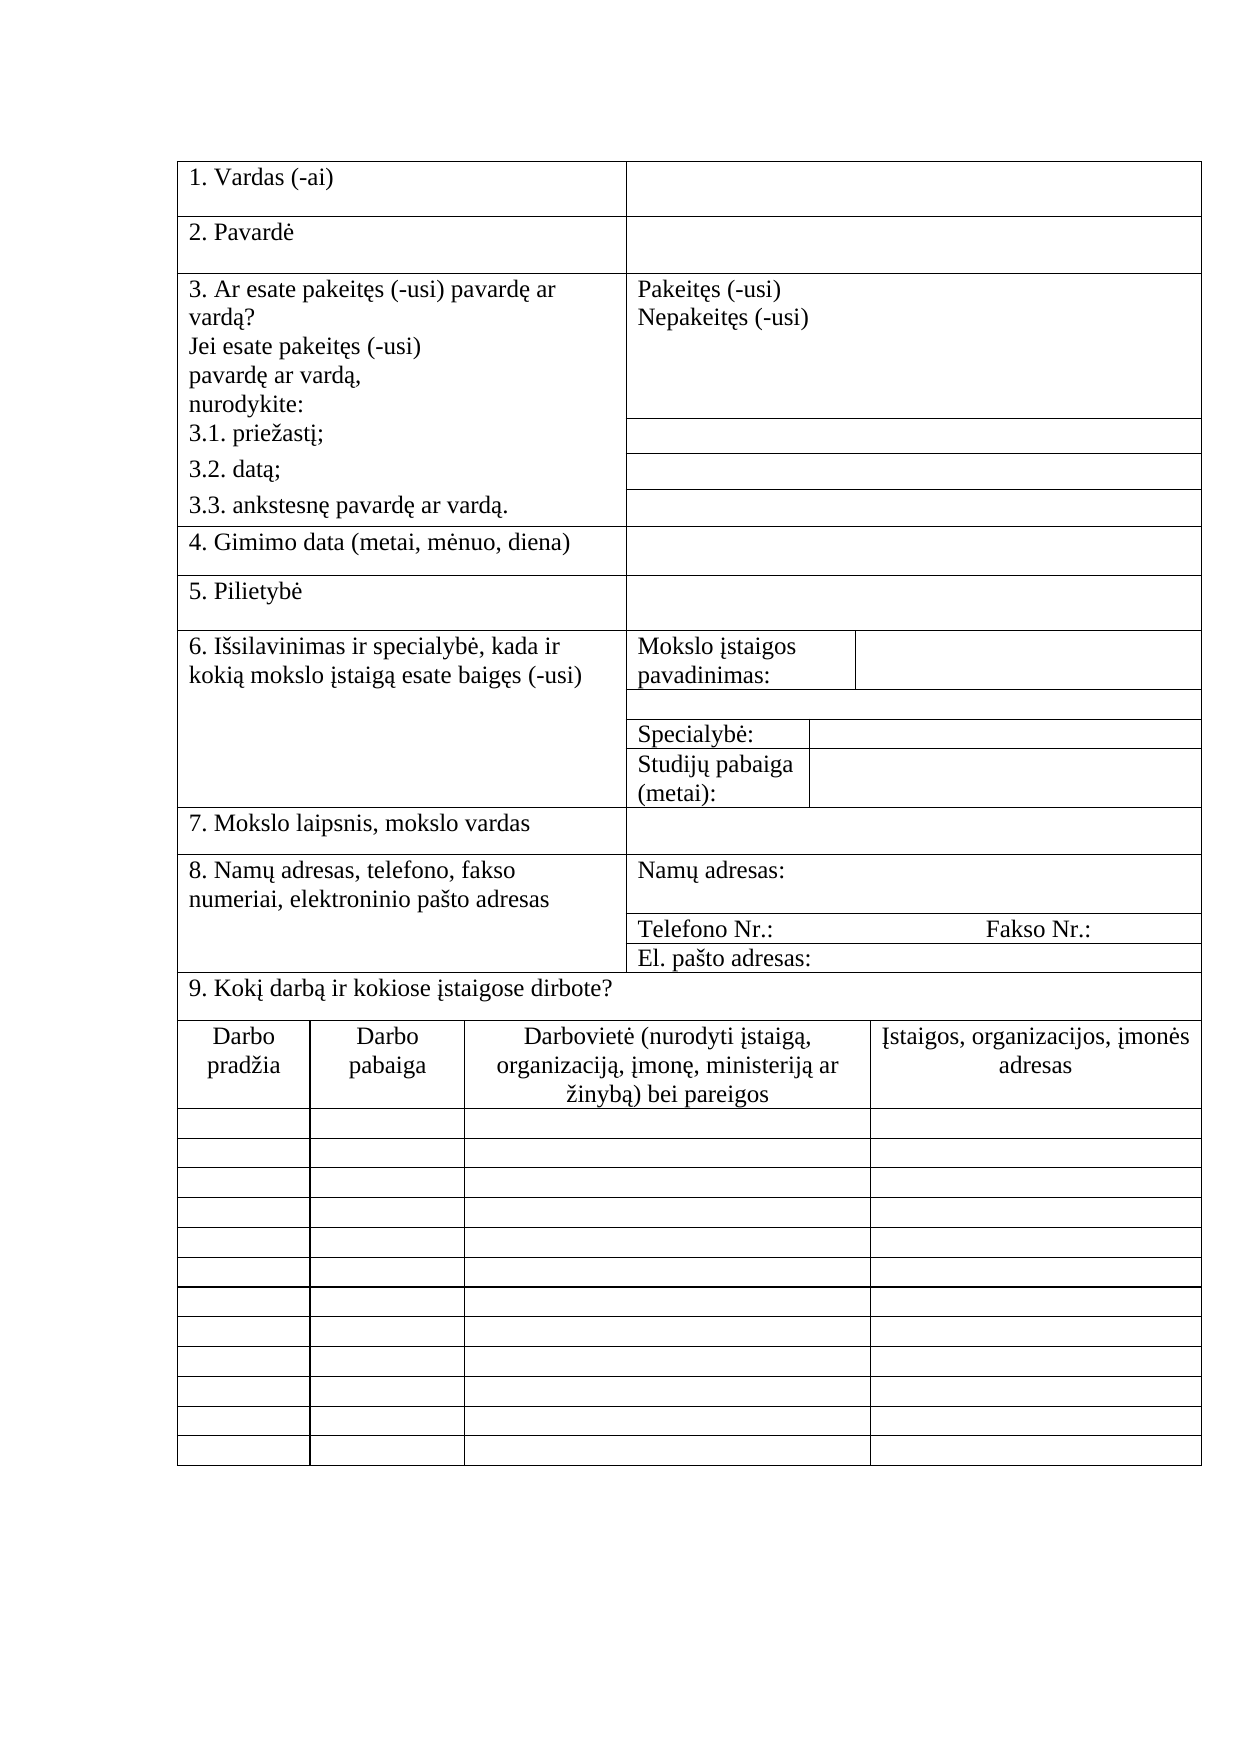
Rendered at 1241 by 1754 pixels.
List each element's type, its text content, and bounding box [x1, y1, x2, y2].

table_cell [311, 1109, 464, 1137]
table_cell Telefono Nr.: Fakso Nr.: [627, 914, 1201, 942]
table_cell [311, 1168, 464, 1197]
table_cell [871, 1109, 1201, 1137]
table_cell [465, 1377, 870, 1406]
table_cell [871, 1198, 1201, 1227]
table_cell 3.2. datą; [178, 453, 626, 489]
table_cell [627, 217, 1201, 273]
table_cell [311, 1258, 464, 1286]
table_cell [178, 1436, 309, 1465]
table_cell [627, 454, 1201, 489]
table_cell [810, 720, 1201, 748]
table_cell 9. Kokį darbą ir kokiose įstaigose dirbote? [178, 973, 626, 1020]
table_cell Pakeitęs (-usi) Nepakeitęs (-usi) [627, 274, 1201, 417]
table_cell [311, 1228, 464, 1257]
table_cell 2. Pavardė [178, 217, 626, 273]
table_cell [627, 419, 1201, 453]
table_cell 3.3. ankstesnę pavardę ar vardą. [178, 489, 626, 526]
table_cell [465, 1317, 870, 1346]
table_cell [871, 1228, 1201, 1257]
table_cell [465, 1168, 870, 1197]
table_cell Darbo pradžia [178, 1021, 309, 1108]
table_cell [626, 973, 1201, 1020]
table_cell Darbo pabaiga [311, 1021, 464, 1108]
table_cell [465, 1228, 870, 1257]
table_cell [627, 490, 1201, 526]
table_cell [178, 748, 626, 807]
table_cell [311, 1139, 464, 1167]
table_cell [178, 943, 626, 972]
table_cell [627, 527, 1201, 575]
table_header [627, 162, 1201, 216]
table_header 1. Vardas (-ai) [178, 162, 626, 216]
table_cell [871, 1347, 1201, 1376]
table_cell Specialybė: [627, 720, 809, 748]
table_cell [178, 1258, 309, 1286]
table_cell [871, 1377, 1201, 1406]
table_cell [178, 1109, 309, 1137]
table_cell [465, 1139, 870, 1167]
table_cell [178, 1228, 309, 1257]
table_cell [871, 1317, 1201, 1346]
table_cell [178, 1198, 309, 1227]
table_cell 7. Mokslo laipsnis, mokslo vardas [178, 808, 626, 854]
table_cell [311, 1436, 464, 1465]
table_cell [627, 690, 1201, 718]
table_cell [178, 1168, 309, 1197]
table_cell 4. Gimimo data (metai, mėnuo, diena) [178, 527, 626, 575]
table_cell 5. Pilietybė [178, 576, 626, 630]
table_cell [178, 689, 626, 718]
table_cell [465, 1407, 870, 1435]
table_cell Įstaigos, organizacijos, įmonės adresas [871, 1021, 1201, 1108]
table_cell [178, 1377, 309, 1406]
table_cell [178, 719, 626, 748]
table_cell [810, 749, 1201, 807]
table_cell [178, 1139, 309, 1167]
table_cell 6. Išsilavinimas ir specialybė, kada ir kokią mokslo įstaigą esate baigęs (-usi) [178, 631, 626, 689]
table_cell [178, 913, 626, 942]
table_cell [871, 1436, 1201, 1465]
table_cell [871, 1168, 1201, 1197]
table_cell [871, 1288, 1201, 1316]
table_cell [311, 1377, 464, 1406]
table_cell [465, 1198, 870, 1227]
table_cell [856, 631, 1201, 689]
table_cell [465, 1258, 870, 1286]
table_cell [311, 1347, 464, 1376]
table_cell Namų adresas: [627, 855, 1201, 913]
table_cell [465, 1436, 870, 1465]
table_cell [178, 1347, 309, 1376]
table_cell [871, 1258, 1201, 1286]
table_cell [311, 1407, 464, 1435]
table_cell [178, 1407, 309, 1435]
table_cell 3. Ar esate pakeitęs (-usi) pavardę ar vardą? Jei esate pakeitęs (-usi) pavardę ar vardą, nurodykite: [178, 274, 626, 417]
table_cell [465, 1347, 870, 1376]
table_cell [465, 1109, 870, 1137]
table_cell Mokslo įstaigos pavadinimas: [627, 631, 855, 689]
table_cell [311, 1288, 464, 1316]
table_cell Studijų pabaiga (metai): [627, 749, 809, 807]
table_cell [178, 1317, 309, 1346]
table_cell [871, 1407, 1201, 1435]
table_cell [871, 1139, 1201, 1167]
table_cell [465, 1288, 870, 1316]
table_cell 8. Namų adresas, telefono, fakso numeriai, elektroninio pašto adresas [178, 855, 626, 913]
table_cell [311, 1198, 464, 1227]
table_cell [311, 1317, 464, 1346]
table_cell Darbovietė (nurodyti įstaigą, organizaciją, įmonę, ministeriją ar žinybą) bei pareigos [465, 1021, 870, 1108]
table_cell El. pašto adresas: [627, 944, 1201, 972]
table_cell [178, 1288, 309, 1316]
table_cell 3.1. priežastį; [178, 418, 626, 453]
table_cell [627, 808, 1201, 854]
table_cell [627, 576, 1201, 630]
